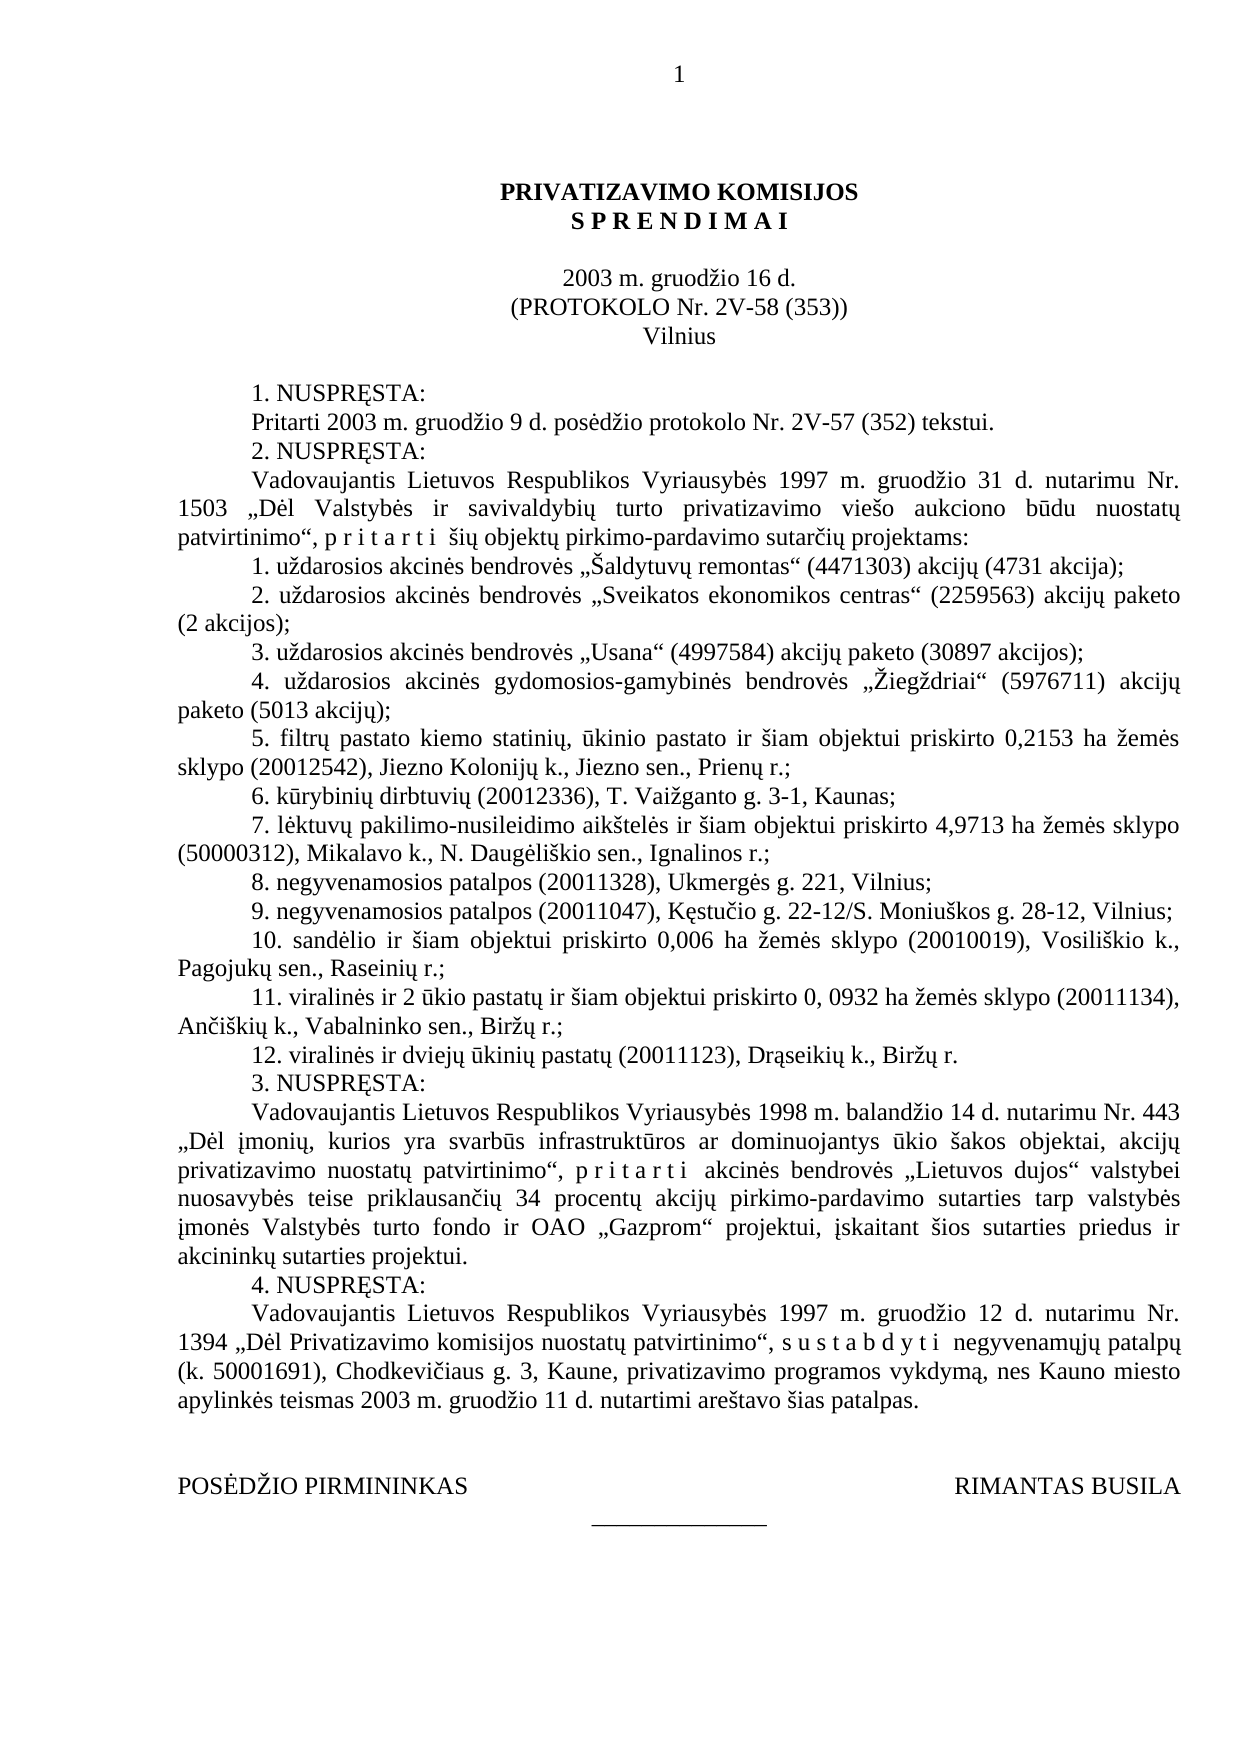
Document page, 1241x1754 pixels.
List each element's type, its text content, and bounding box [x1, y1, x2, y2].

text 11. viralinės ir 2 ūkio pastatų ir šiam objektui priskirto 0, 0932 ha žemės sklypo (20011134), Ančiškių k., Vabalninko sen., Biržų r.; [177, 982, 1181, 1040]
text Vadovaujantis Lietuvos Respublikos Vyriausybės 1997 m. gruodžio 31 d. nutarimu Nr. 1503 „Dėl Valstybės ir savivaldybių turto privatizavimo viešo aukciono būdu nuostatų patvirtinimo“, pritarti šių objektų pirkimo-pardavimo sutarčių projektams: [177, 465, 1181, 551]
text 10. sandėlio ir šiam objektui priskirto 0,006 ha žemės sklypo (20010019), Vosiliškio k., Pagojukų sen., Raseinių r.; [177, 925, 1181, 982]
text 5. filtrų pastato kiemo statinių, ūkinio pastato ir šiam objektui priskirto 0,2153 ha žemės sklypo (20012542), Jiezno Kolonijų k., Jiezno sen., Prienų r.; [177, 723, 1181, 781]
text Pritarti 2003 m. gruodžio 9 d. posėdžio protokolo Nr. 2V-57 (352) tekstui. [177, 407, 1181, 436]
text 4. NUSPRĘSTA: [177, 1270, 1181, 1298]
text 8. negyvenamosios patalpos (20011328), Ukmergės g. 221, Vilnius; [177, 867, 1181, 896]
text 7. lėktuvų pakilimo-nusileidimo aikštelės ir šiam objektui priskirto 4,9713 ha žemės sklypo (50000312), Mikalavo k., N. Daugėliškio sen., Ignalinos r.; [177, 810, 1181, 867]
text 1. NUSPRĘSTA: [177, 378, 1181, 407]
text SPRENDIMAI [177, 206, 1181, 235]
text 1. uždarosios akcinės bendrovės „Šaldytuvų remontas“ (4471303) akcijų (4731 akcija); [177, 551, 1181, 580]
text Vadovaujantis Lietuvos Respublikos Vyriausybės 1998 m. balandžio 14 d. nutarimu Nr. 443 „Dėl įmonių, kurios yra svarbūs infrastruktūros ar dominuojantys ūkio šakos objektai, akcijų privatizavimo nuostatų patvirtinimo“, pritarti akcinės bendrovės „Lietuvos dujos“ valstybei nuosavybės teise priklausančių 34 procentų akcijų pirkimo-pardavimo sutarties tarp valstybės įmonės Valstybės turto fondo ir OAO „Gazprom“ projektui, įskaitant šios sutarties priedus ir akcininkų sutarties projektui. [177, 1097, 1181, 1270]
text ______________ [177, 1500, 1181, 1528]
text 2. uždarosios akcinės bendrovės „Sveikatos ekonomikos centras“ (2259563) akcijų paketo (2 akcijos); [177, 580, 1181, 637]
text 4. uždarosios akcinės gydomosios-gamybinės bendrovės „Žiegždriai“ (5976711) akcijų paketo (5013 akcijų); [177, 666, 1181, 723]
text 2. NUSPRĘSTA: [177, 436, 1181, 465]
text Vadovaujantis Lietuvos Respublikos Vyriausybės 1997 m. gruodžio 12 d. nutarimu Nr. 1394 „Dėl Privatizavimo komisijos nuostatų patvirtinimo“, sustabdyti negyvenamųjų patalpų (k. 50001691), Chodkevičiaus g. 3, Kaune, privatizavimo programos vykdymą, nes Kauno miesto apylinkės teismas 2003 m. gruodžio 11 d. nutartimi areštavo šias patalpas. [177, 1298, 1181, 1413]
text PRIVATIZAVIMO KOMISIJOS [177, 177, 1181, 206]
text (PROTOKOLO Nr. 2V-58 (353)) [177, 292, 1181, 321]
text 2003 m. gruodžio 16 d. [177, 263, 1181, 292]
text 3. NUSPRĘSTA: [177, 1068, 1181, 1097]
text 3. uždarosios akcinės bendrovės „Usana“ (4997584) akcijų paketo (30897 akcijos); [177, 637, 1181, 666]
text 6. kūrybinių dirbtuvių (20012336), T. Vaižganto g. 3-1, Kaunas; [177, 781, 1181, 810]
text POSĖDŽIO PIRMININKAS RIMANTAS BUSILA [177, 1471, 1181, 1500]
text 9. negyvenamosios patalpos (20011047), Kęstučio g. 22-12/S. Moniuškos g. 28-12, Vilnius; [177, 896, 1181, 925]
text 12. viralinės ir dviejų ūkinių pastatų (20011123), Drąseikių k., Biržų r. [177, 1040, 1181, 1068]
text Vilnius [177, 321, 1181, 350]
